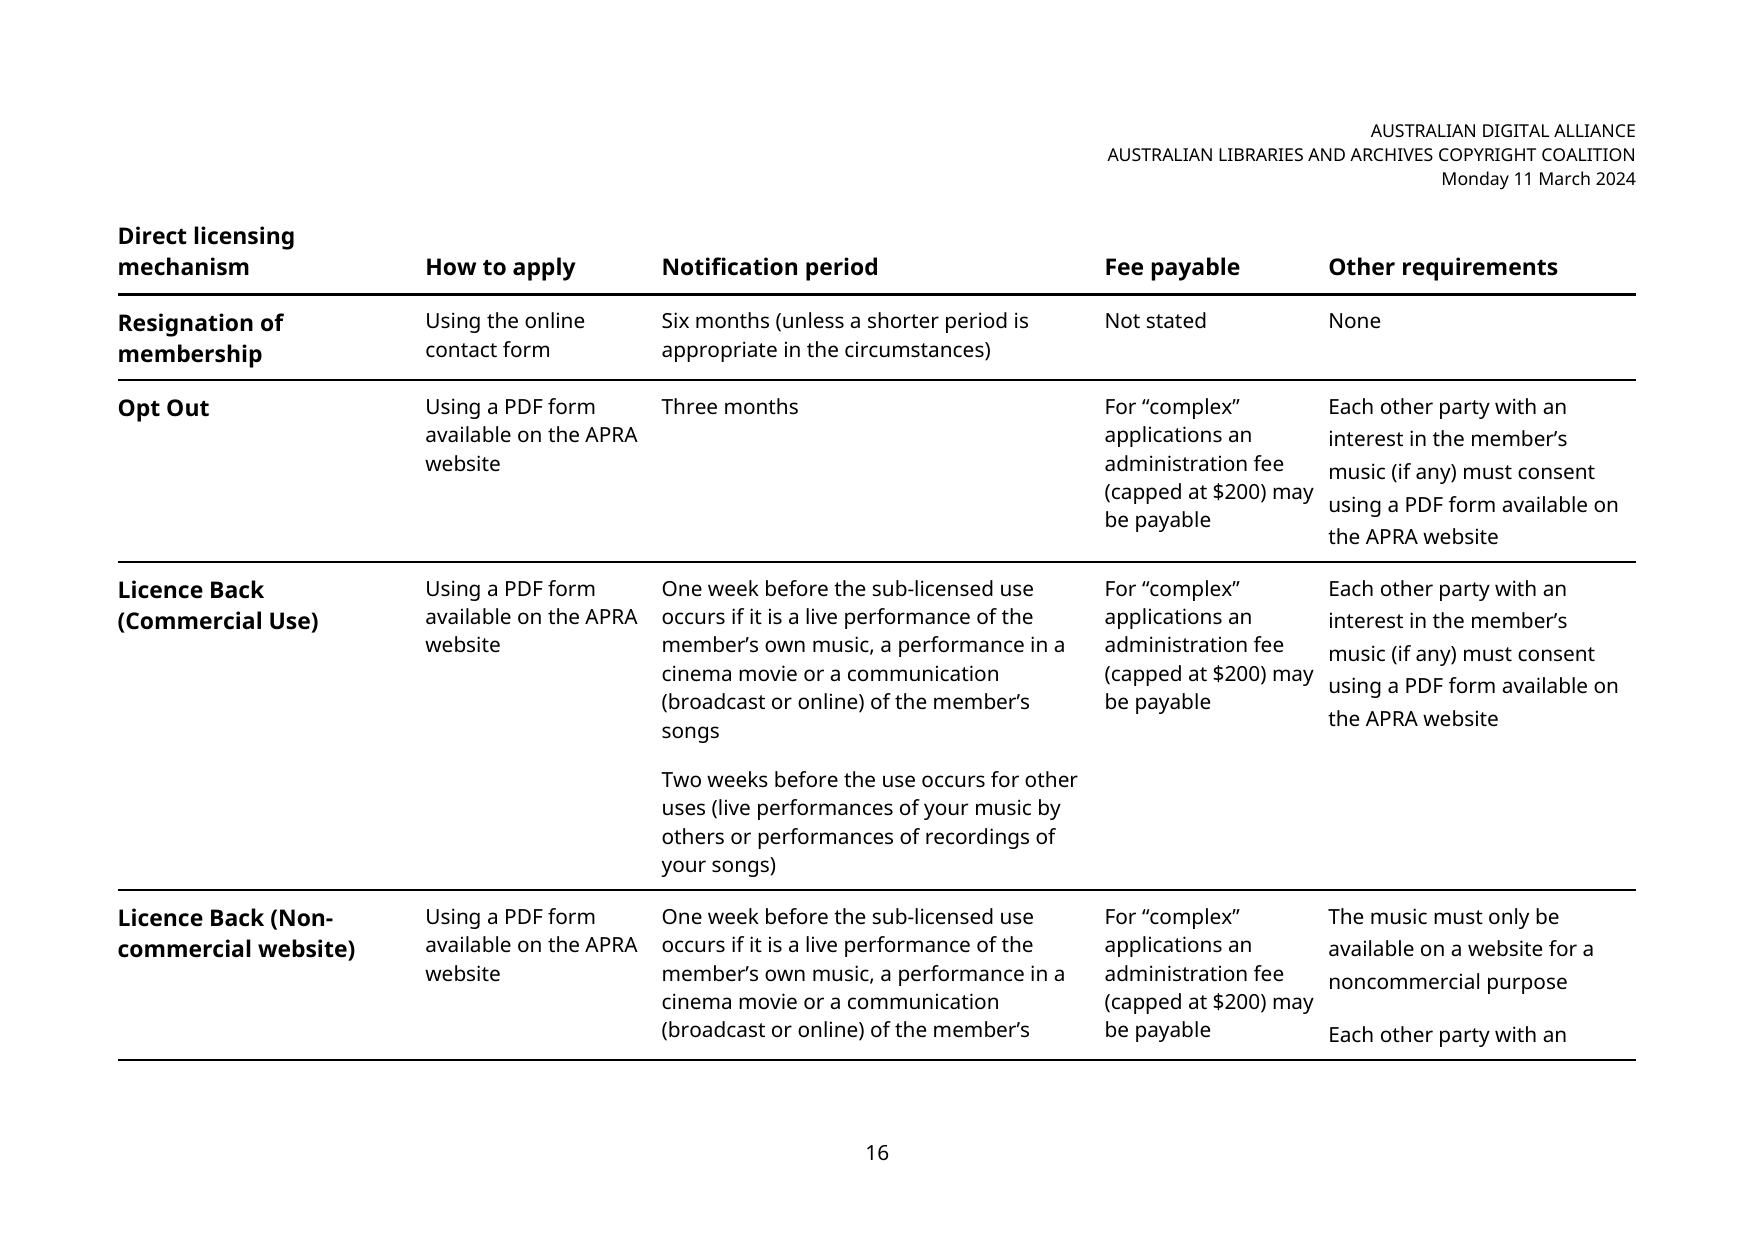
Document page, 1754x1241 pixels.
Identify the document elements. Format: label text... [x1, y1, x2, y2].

table_cell Using a PDF form available on the APRA website [413, 891, 649, 1059]
table_cell Each other party with an interest in the member’s music (if any) must consent using a PDF form available on the APRA website [1329, 381, 1636, 561]
table_cell Licence Back (Non-commercial website) [118, 891, 413, 1059]
table_cell Opt Out [118, 381, 413, 561]
table_cell Each other party with an interest in the member’s music (if any) must consent using a PDF form available on the APRA website [1329, 563, 1636, 889]
table_cell Six months (unless a shorter period is appropriate in the circumstances) [649, 296, 1092, 379]
table_cell Using a PDF form available on the APRA website [413, 381, 649, 561]
table_cell One week before the sub-licensed use occurs if it is a live performance of the member’s own music, a performance in a cinema movie or a communication (broadcast or online) of the member’s [649, 891, 1092, 1059]
table_header Direct licensing mechanism [118, 210, 413, 293]
table_header How to apply [413, 210, 649, 293]
table_cell One week before the sub-licensed use occurs if it is a live performance of the member’s own music, a performance in a cinema movie or a communication (broadcast or online) of the member’s songs Two weeks before the use occurs for other uses (live performances of your music by others or performances of recordings of your songs) [649, 563, 1092, 889]
table_header Notification period [649, 210, 1092, 293]
table_cell Three months [649, 381, 1092, 561]
table_cell The music must only be available on a website for a noncommercial purpose Each other party with an [1329, 891, 1636, 1059]
table_header Other requirements [1329, 210, 1636, 293]
table_header Fee payable [1092, 210, 1328, 293]
table_cell For “complex” applications an administration fee (capped at $200) may be payable [1092, 381, 1328, 561]
table_cell Resignation of membership [118, 296, 413, 379]
table_cell Not stated [1092, 296, 1328, 379]
table_cell For “complex” applications an administration fee (capped at $200) may be payable [1092, 563, 1328, 889]
table_cell None [1329, 296, 1636, 379]
table_cell For “complex” applications an administration fee (capped at $200) may be payable [1092, 891, 1328, 1059]
table_cell Licence Back (Commercial Use) [118, 563, 413, 889]
table_cell Using the online contact form [413, 296, 649, 379]
table_cell Using a PDF form available on the APRA website [413, 563, 649, 889]
